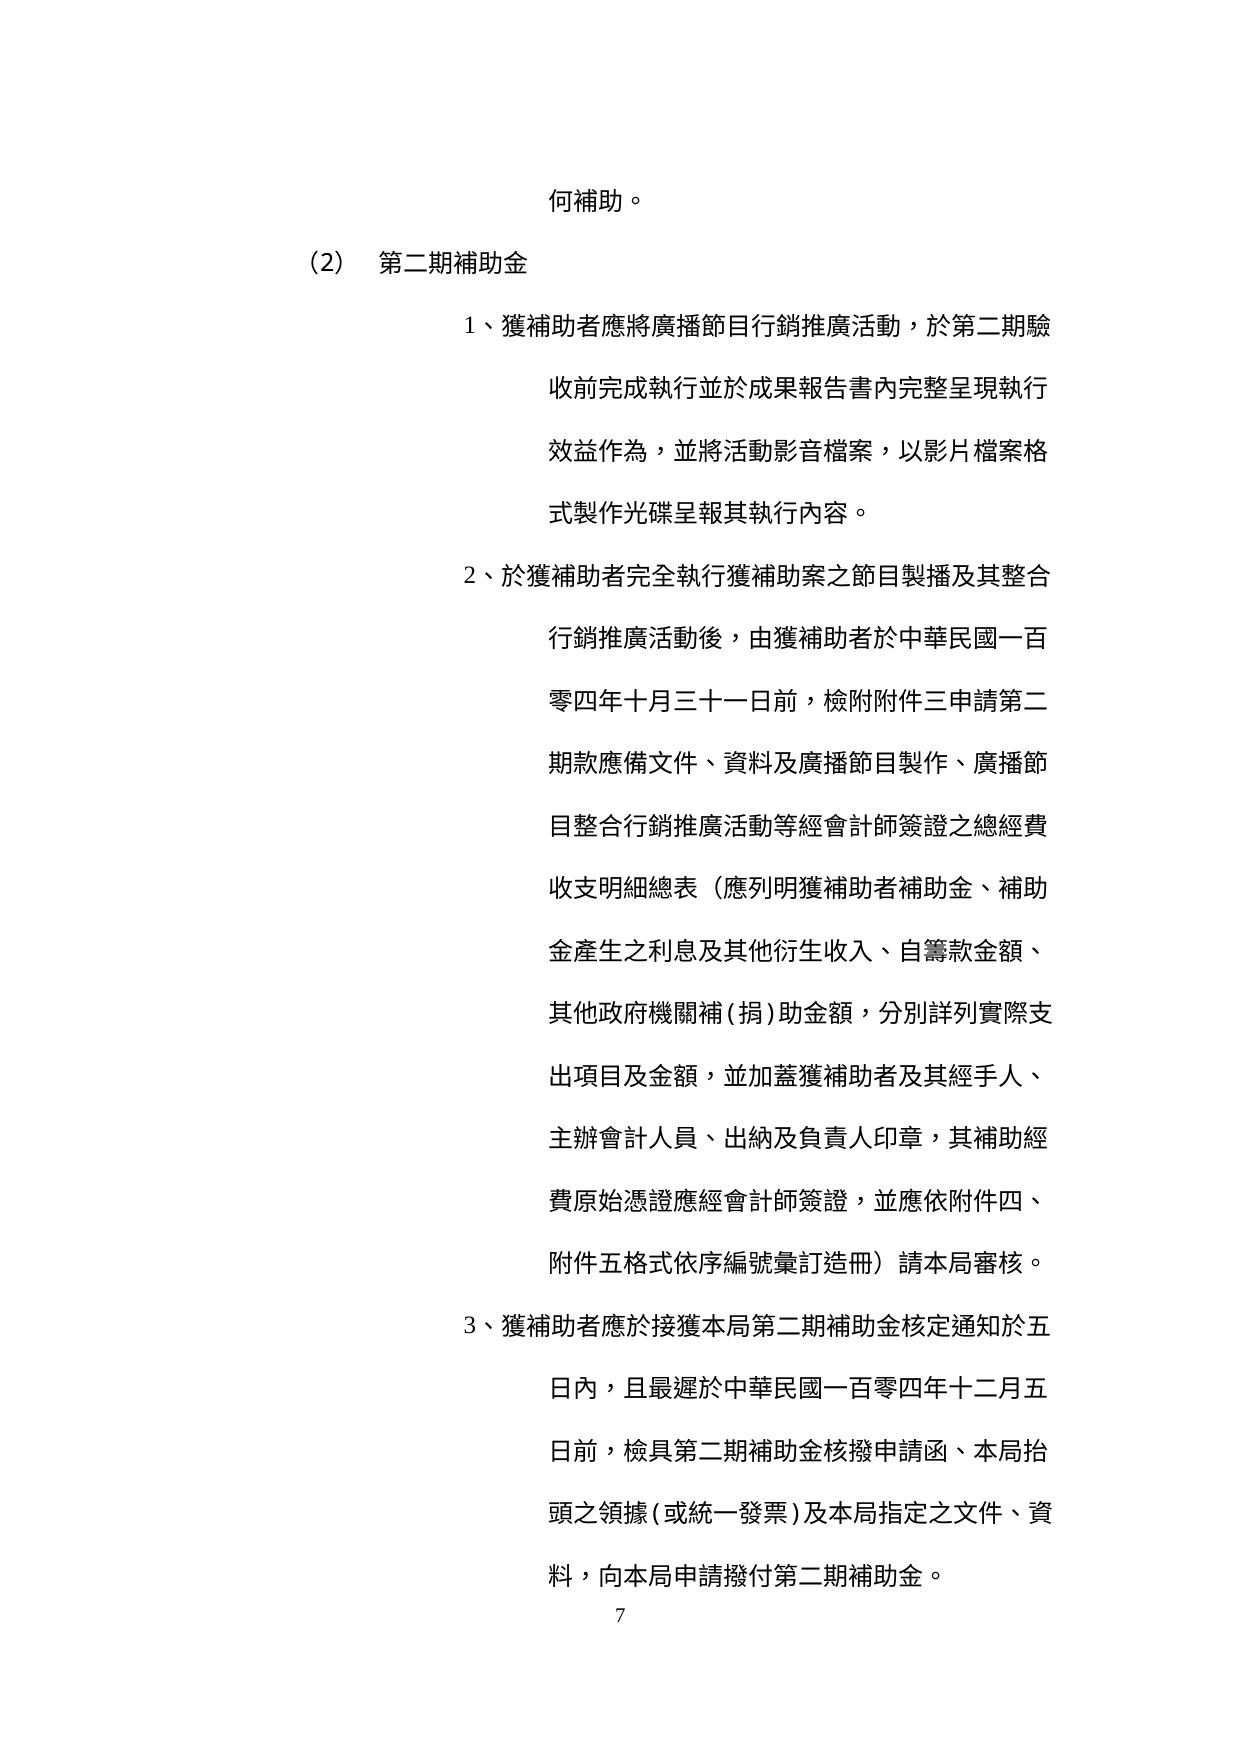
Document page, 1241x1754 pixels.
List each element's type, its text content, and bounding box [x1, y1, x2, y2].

list 於獲補助者完全執行獲補助案之節目製播及其整合行銷推廣活動後，由獲補助者於中華民國一百零四年十月三十一日前，檢附附件三申請第二期款應備文件、資料及廣播節目製作、廣播節目整合行銷推廣活動等經會計師簽證之總經費收支明細總表（應列明獲補助者補助金、補助金產生之利息及其他衍生收入、自籌款金額、其他政府機關補(捐)助金額，分別詳列實際支出項目及金額，並加蓋獲補助者及其經手人、主辦會計人員、出納及負責人印章，其補助經費原始憑證應經會計師簽證，並應依附件四、附件五格式依序編號彙訂造冊）請本局審核。 [463, 532, 1063, 1282]
list 何補助。 [463, 157, 1063, 220]
list 獲補助者應將廣播節目行銷推廣活動，於第二期驗收前完成執行並於成果報告書內完整呈現執行效益作為，並將活動影音檔案，以影片檔案格式製作光碟呈報其執行內容。 [463, 282, 1063, 532]
list 獲補助者應於接獲本局第二期補助金核定通知於五日內，且最遲於中華民國一百零四年十二月五日前，檢具第二期補助金核撥申請函、本局抬頭之領據(或統一發票)及本局指定之文件、資料，向本局申請撥付第二期補助金。 [463, 1282, 1063, 1595]
list 第二期補助金 [294, 220, 1063, 282]
